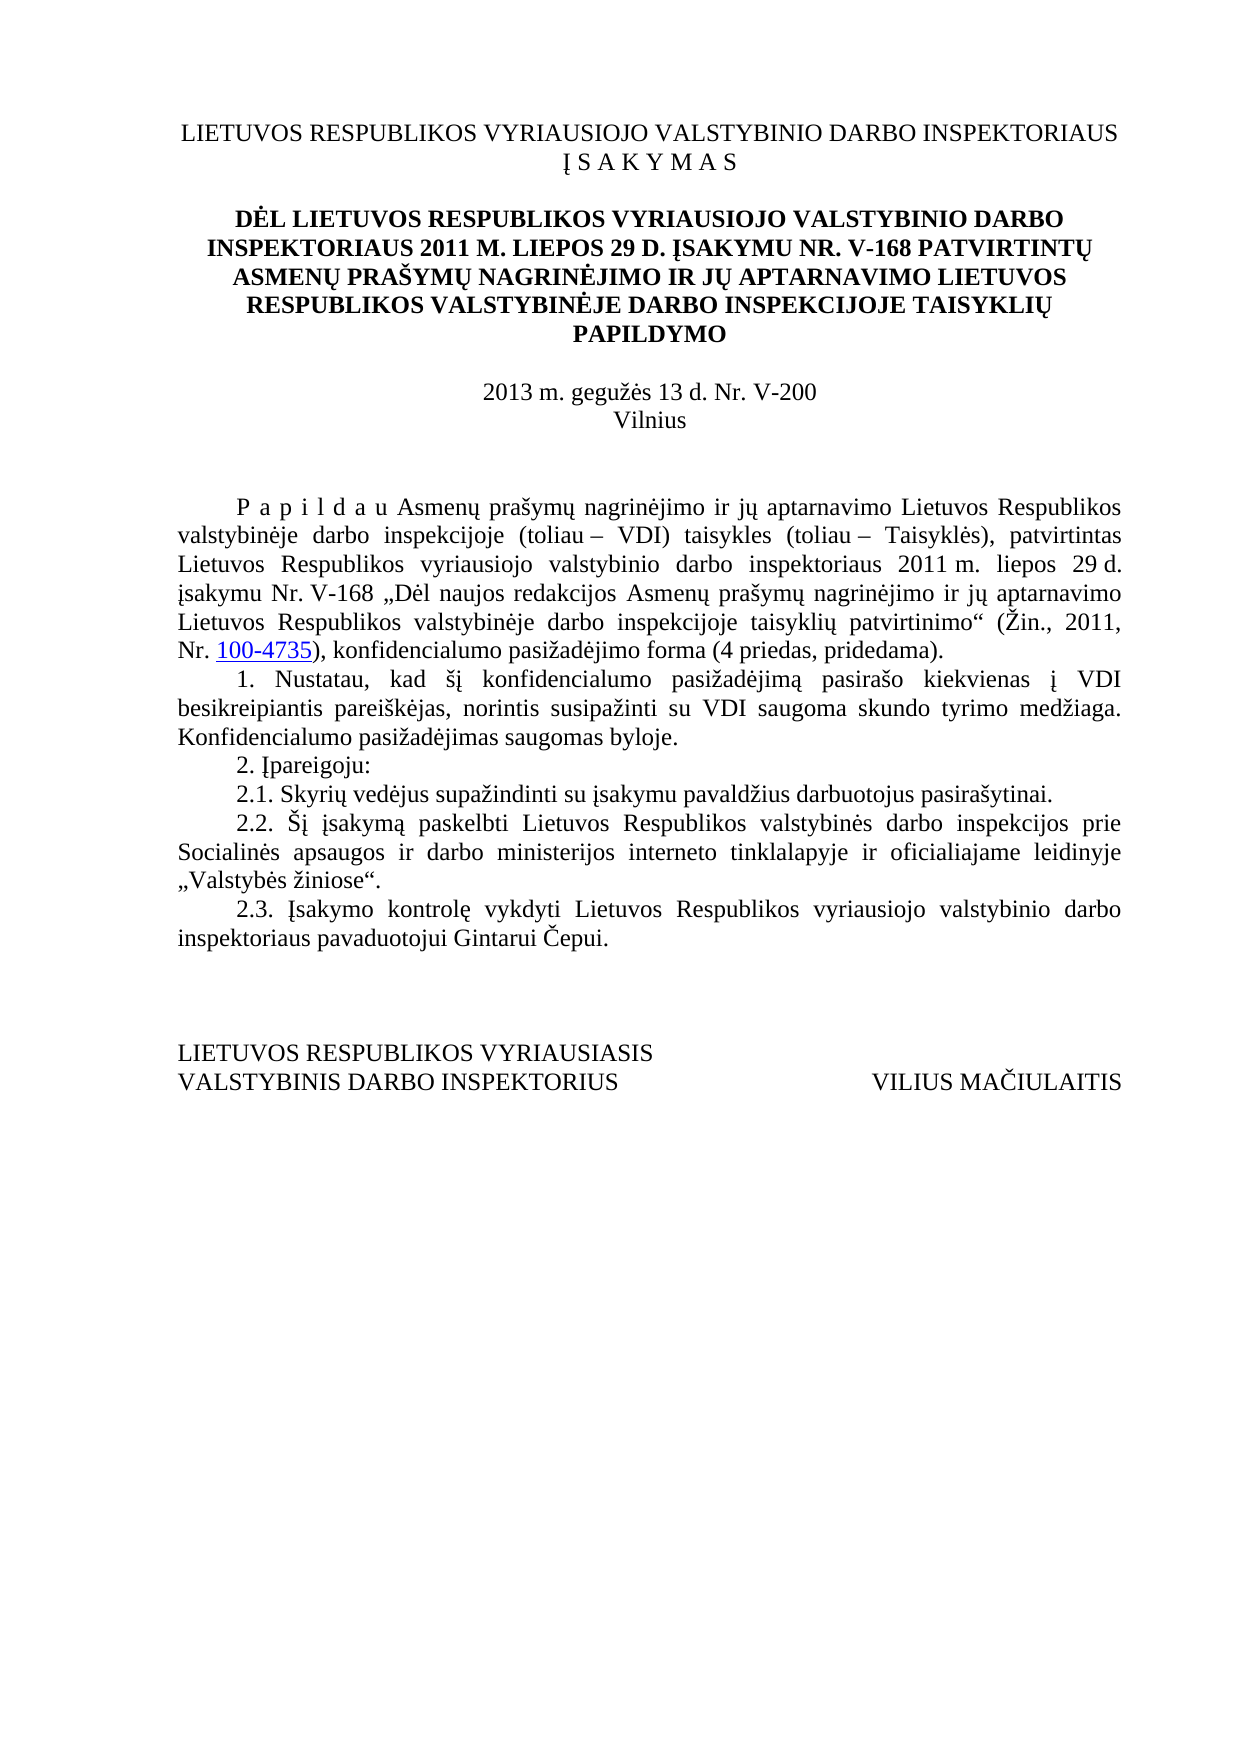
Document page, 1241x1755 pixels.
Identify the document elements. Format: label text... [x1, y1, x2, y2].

text 2.3. Įsakymo kontrolę vykdyti Lietuvos Respublikos vyriausiojo valstybinio darbo inspektoriaus pavaduotojui Gintarui Čepui. [177, 894, 1122, 952]
text Lietuvos Respublikos vyriausiasis [177, 1038, 1122, 1067]
text DĖL LIETUVOS RESPUBLIKOS VYRIAUSIOJO VALSTYBINIO DARBO INSPEKTORIAUS 2011 m. LIEPOS 29 d. ĮSAKYMU Nr. V-168 PATVIRTINTŲ ASMENŲ PRAŠYMŲ NAGRINĖJIMO IR JŲ APTARNAVIMO LIETUVOS RESPUBLIKOS VALSTYBINĖJE DARBO INSPEKCIJOJE TAISYKLIŲ PAPILDYMO [177, 204, 1122, 348]
text 2.1. Skyrių vedėjus supažindinti su įsakymu pavaldžius darbuotojus pasirašytinai. [177, 779, 1122, 808]
text 2.2. Šį įsakymą paskelbti Lietuvos Respublikos valstybinės darbo inspekcijos prie Socialinės apsaugos ir darbo ministerijos interneto tinklalapyje ir oficialiajame leidinyje „Valstybės žiniose“. [177, 808, 1122, 894]
text P a p i l d a u Asmenų prašymų nagrinėjimo ir jų aptarnavimo Lietuvos Respublikos valstybinėje darbo inspekcijoje (toliau – VDI) taisykles (toliau – Taisyklės), patvirtintas Lietuvos Respublikos vyriausiojo valstybinio darbo inspektoriaus 2011 m. liepos 29 d. įsakymu Nr. V-168 „Dėl naujos redakcijos asmenų prašymų nagrinėjimo ir jų aptarnavimo Lietuvos Respublikos valstybinėje darbo inspekcijoje taisyklių patvirtinimo“ (Žin., 2011, Nr. 100-4735), konfidencialumo pasižadėjimo forma (4 priedas, pridedama). [177, 492, 1122, 664]
text LIETUVOS RESPUBLIKOS VYRIAUSIOJO VALSTYBINIO DARBO INSPEKTORIAUS [177, 118, 1122, 147]
text Į S A K Y M A S [177, 147, 1122, 176]
text valstybinis darbo inspektorius Vilius Mačiulaitis [177, 1067, 1122, 1096]
text 1. Nustatau, kad šį konfidencialumo pasižadėjimą pasirašo kiekvienas į VDI besikreipiantis pareiškėjas, norintis susipažinti su VDI saugoma skundo tyrimo medžiaga. Konfidencialumo pasižadėjimas saugomas byloje. [177, 664, 1122, 751]
text Vilnius [177, 406, 1122, 434]
text 2013 m. gegužės 13 d. Nr. V-200 [177, 377, 1122, 406]
text 2. Įpareigoju: [177, 751, 1122, 779]
